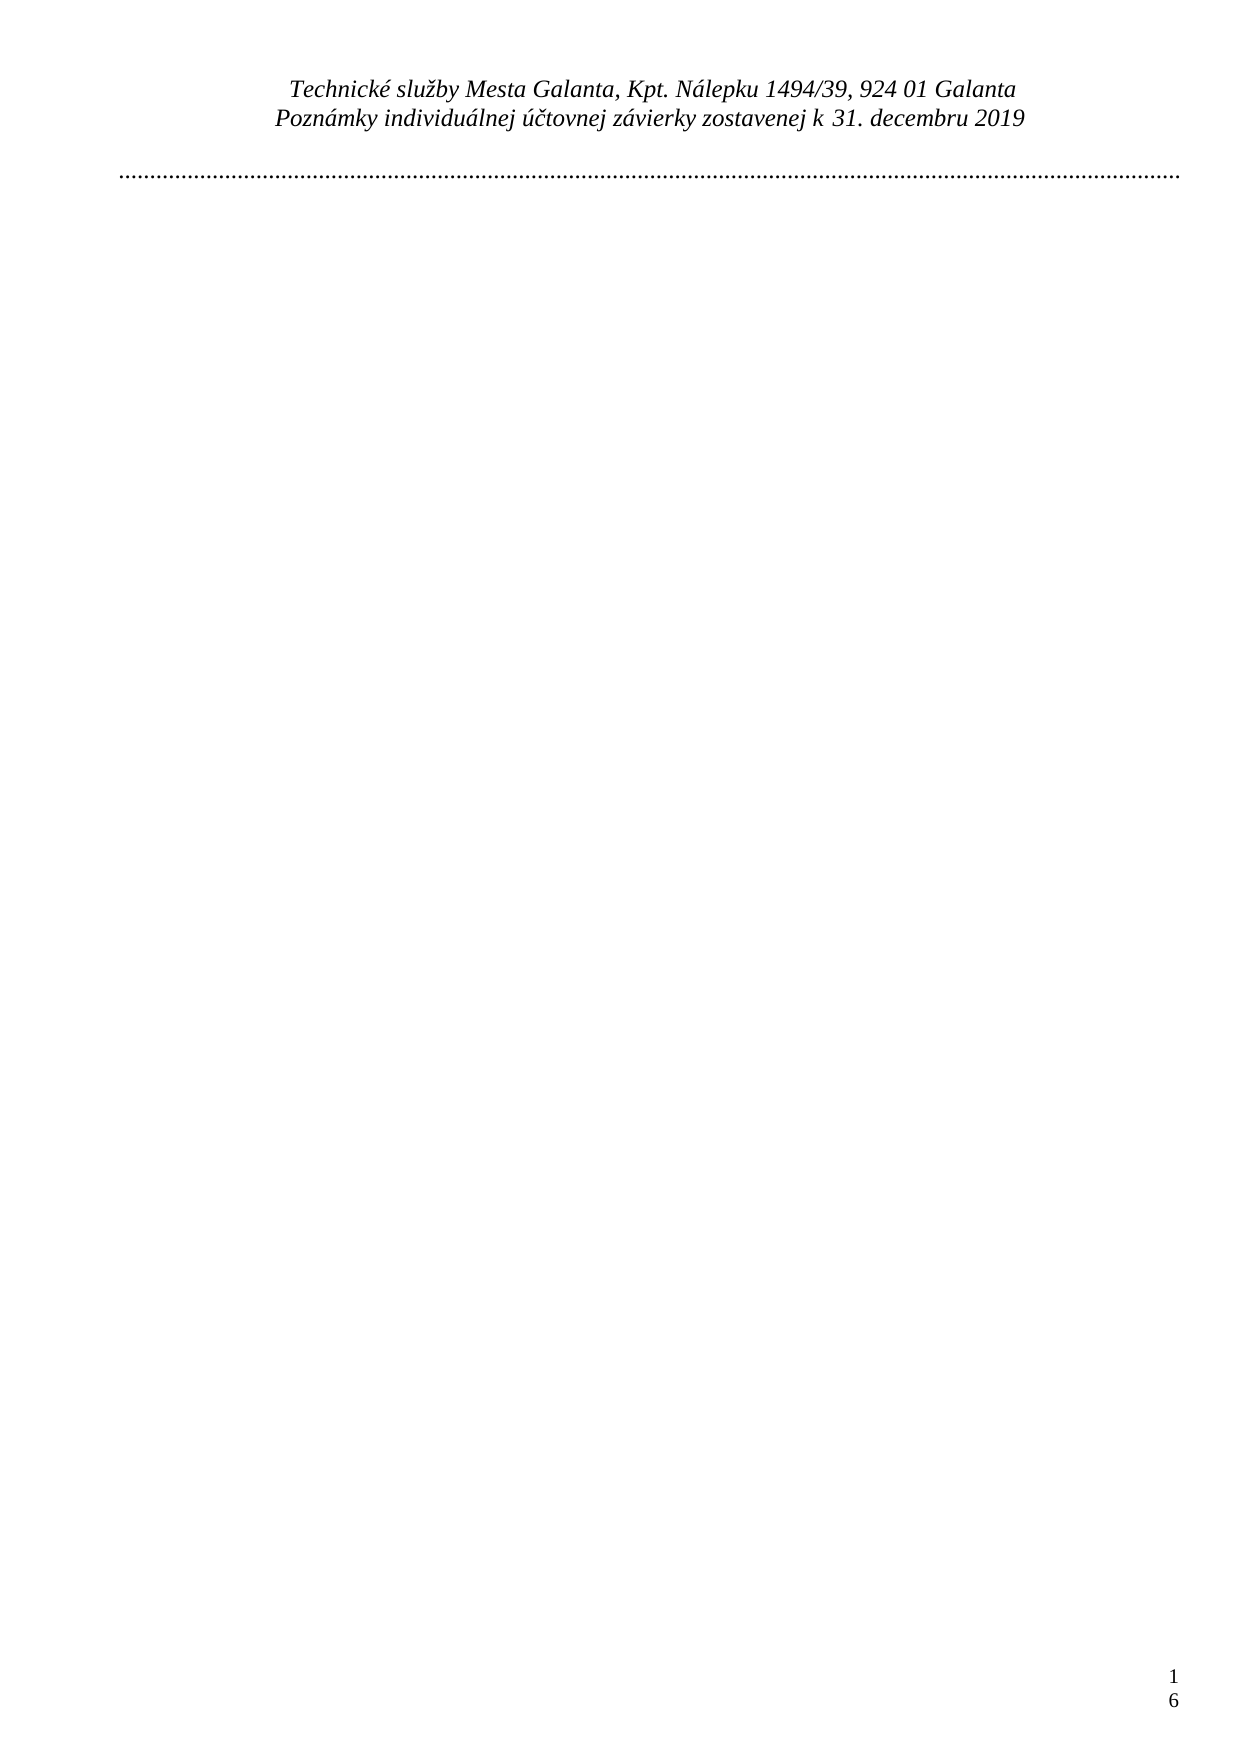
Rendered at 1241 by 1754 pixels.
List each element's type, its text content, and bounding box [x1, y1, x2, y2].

text .......................................................................................................................................................................... [118, 155, 1181, 184]
